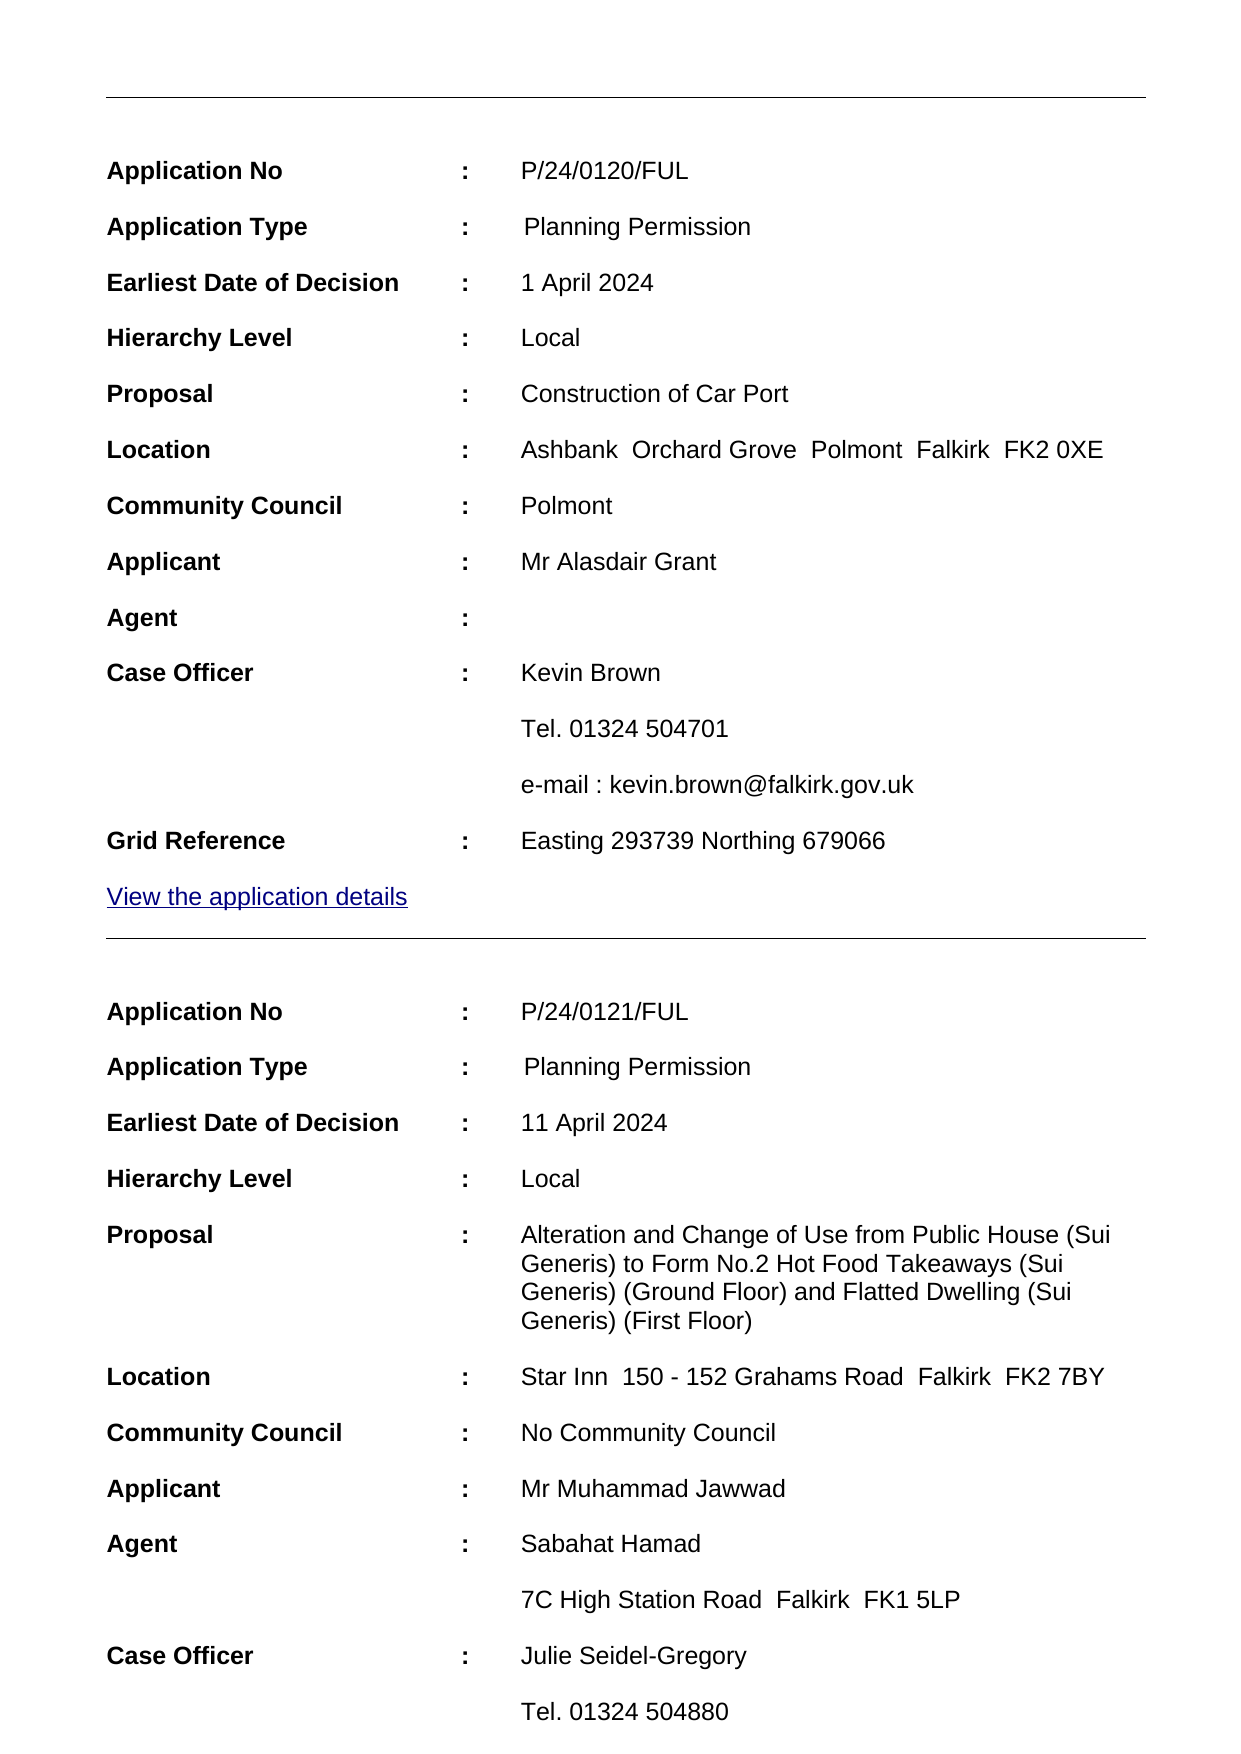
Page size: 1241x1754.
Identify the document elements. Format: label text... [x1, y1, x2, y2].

text Application Type : Planning Permission [106, 1052, 1146, 1081]
text Agent : Sabahat Hamad [106, 1529, 1146, 1558]
text Grid Reference : Easting 293739 Northing 679066 [106, 826, 1146, 854]
text Application No : P/24/0121/FUL [106, 996, 1146, 1025]
text Tel. 01324 504880 [106, 1697, 1146, 1726]
text Case Officer : Julie Seidel-Gregory [106, 1641, 1146, 1670]
text e-mail : kevin.brown@falkirk.gov.uk [106, 770, 1146, 799]
text Application Type : Planning Permission [106, 212, 1146, 240]
text Application No : P/24/0120/FUL [106, 153, 1146, 184]
text View the application details [106, 882, 1146, 910]
text Case Officer : Kevin Brown [106, 658, 1146, 687]
text Proposal : Construction of Car Port [106, 379, 1146, 408]
text 7C High Station Road Falkirk FK1 5LP [106, 1585, 1146, 1614]
text Agent : [106, 602, 1146, 631]
text Earliest Date of Decision : 1 April 2024 [106, 267, 1146, 296]
text Hierarchy Level : Local [106, 323, 1146, 352]
text Community Council : Polmont [106, 491, 1146, 519]
text Community Council : No Community Council [106, 1418, 1146, 1446]
text Proposal : Alteration and Change of Use from Public House (Sui Generis) to Form No.2 Hot Food Takeaways (Sui Generis) (Ground Floor) and Flatted Dwelling (Sui Generis) (First Floor) [106, 1220, 1146, 1335]
text Applicant : Mr Alasdair Grant [106, 547, 1146, 575]
text Earliest Date of Decision : 11 April 2024 [106, 1108, 1146, 1137]
text Tel. 01324 504701 [106, 714, 1146, 743]
text Location : Ashbank Orchard Grove Polmont Falkirk FK2 0XE [106, 435, 1146, 464]
text Hierarchy Level : Local [106, 1164, 1146, 1193]
text Location : Star Inn 150 - 152 Grahams Road Falkirk FK2 7BY [106, 1362, 1146, 1391]
text Applicant : Mr Muhammad Jawwad [106, 1473, 1146, 1502]
